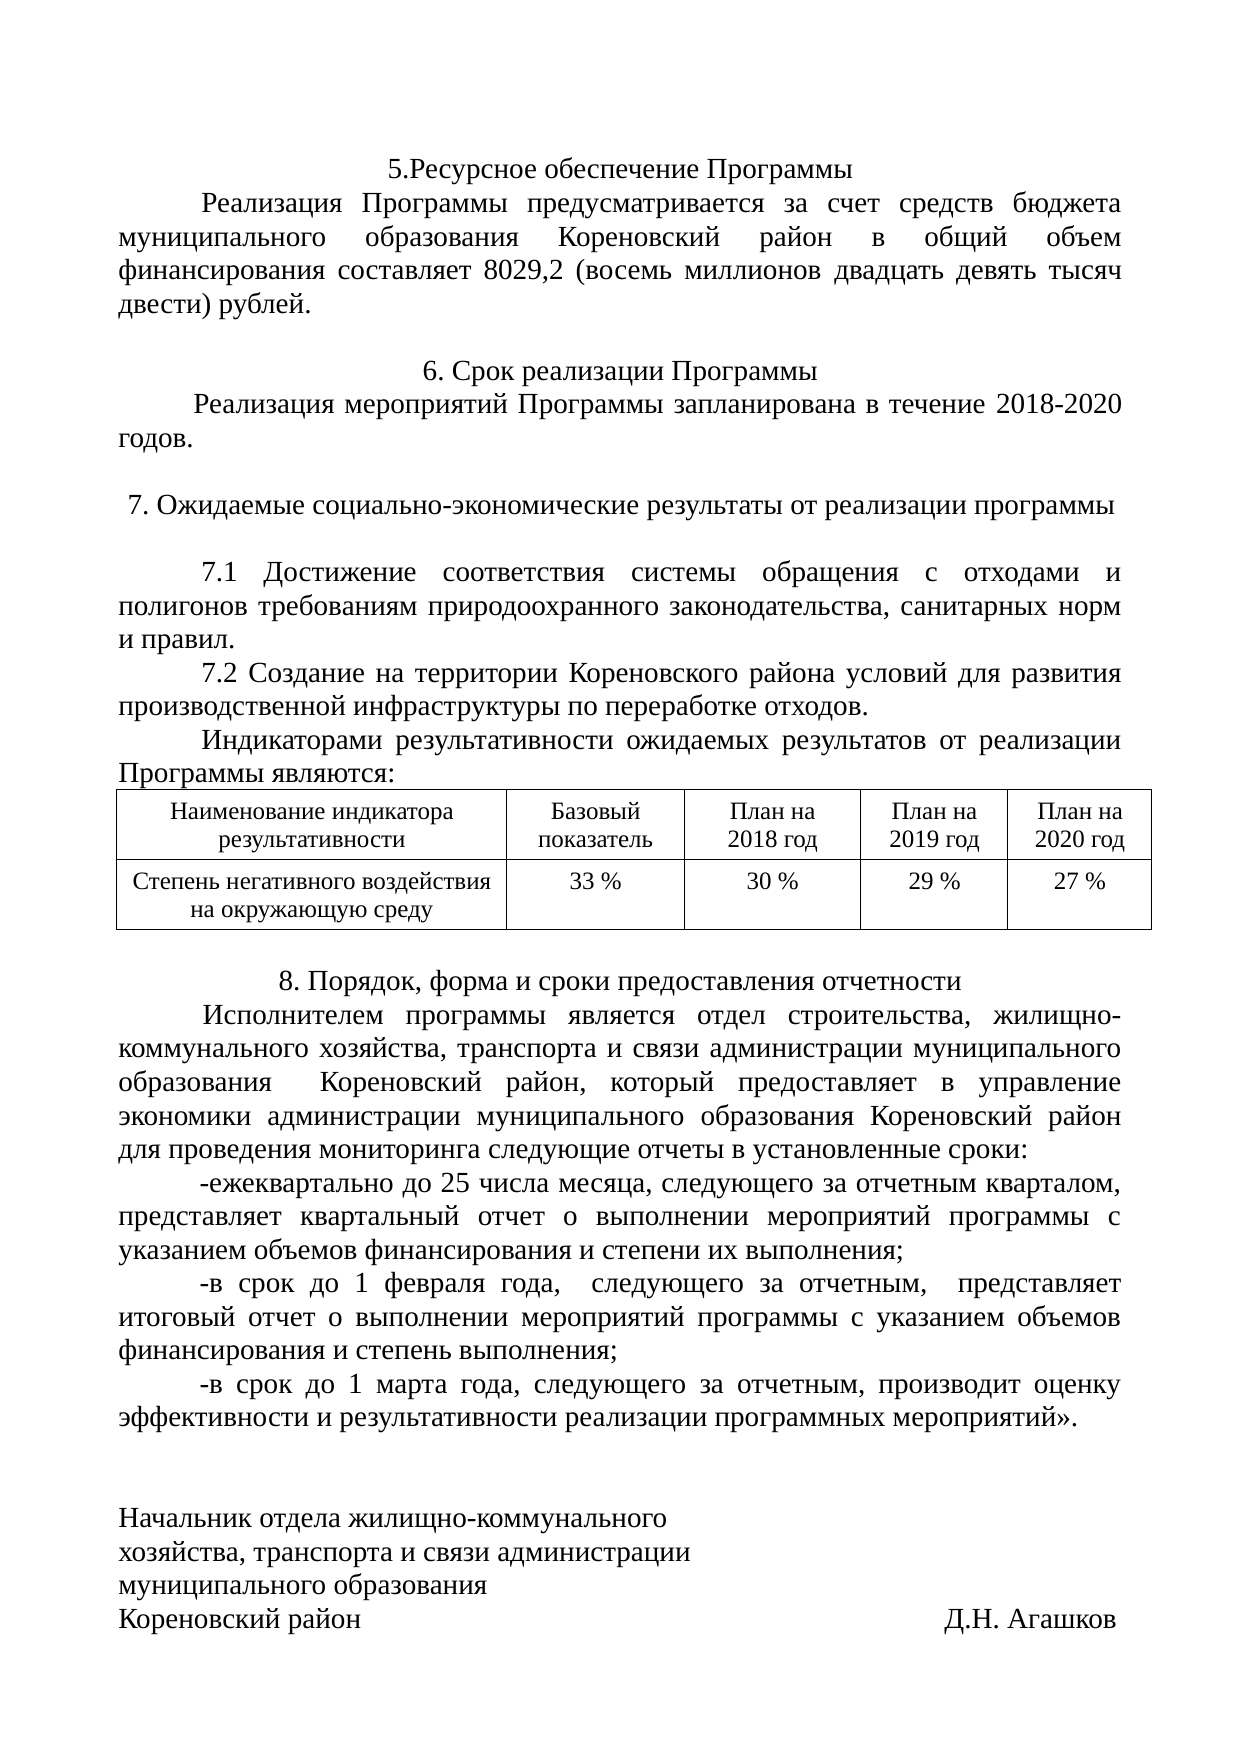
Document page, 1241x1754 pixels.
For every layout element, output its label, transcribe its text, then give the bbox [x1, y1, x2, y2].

text -ежеквартально до 25 числа месяца, следующего за отчетным кварталом, представляет квартальный отчет о выполнении мероприятий программы с указанием объемов финансирования и степени их выполнения; [118, 1165, 1122, 1265]
text 6. Срок реализации Программы [118, 353, 1122, 386]
table_cell 29 % [861, 860, 1007, 929]
table_cell 30 % [685, 860, 860, 929]
text 7.2 Создание на территории Кореновского района условий для развития производственной инфраструктуры по переработке отходов. [118, 655, 1122, 722]
text Начальник отдела жилищно-коммунального [118, 1500, 1122, 1534]
table_header План на 2019 год [861, 790, 1007, 859]
text 8. Порядок, форма и сроки предоставления отчетности [118, 963, 1122, 997]
text Индикаторами результативности ожидаемых результатов от реализации Программы являются: [118, 722, 1122, 789]
text муниципального образования [118, 1567, 1122, 1601]
text -в срок до 1 февраля года, следующего за отчетным, представляет итоговый отчет о выполнении мероприятий программы с указанием объемов финансирования и степень выполнения; [118, 1265, 1122, 1366]
table_header План на 2020 год [1008, 790, 1151, 859]
table_cell Степень негативного воздействия на окружающую среду [117, 860, 506, 929]
text Реализация Программы предусматривается за счет средств бюджета муниципального образования Кореновский район в общий объем финансирования составляет 8029,2 (восемь миллионов двадцать девять тысяч двести) рублей. [118, 185, 1122, 319]
table_cell 33 % [507, 860, 684, 929]
text 7. Ожидаемые социально-экономические результаты от реализации программы [118, 487, 1122, 521]
text 5.Ресурсное обеспечение Программы [118, 152, 1122, 185]
table_header Наименование индикатора результативности [117, 790, 506, 859]
text хозяйства, транспорта и связи администрации [118, 1534, 1122, 1567]
text Кореновский район Д.Н. Агашков [118, 1601, 1122, 1634]
table_cell 27 % [1008, 860, 1151, 929]
text -в срок до 1 марта года, следующего за отчетным, производит оценку эффективности и результативности реализации программных мероприятий». [118, 1366, 1122, 1433]
text Реализация мероприятий Программы запланирована в течение 2018-2020 годов. [118, 386, 1122, 453]
table_header План на 2018 год [685, 790, 860, 859]
table_header Базовый показатель [507, 790, 684, 859]
text 7.1 Достижение соответствия системы обращения с отходами и полигонов требованиям природоохранного законодательства, санитарных норм и правил. [118, 554, 1122, 655]
text Исполнителем программы является отдел строительства, жилищно-коммунального хозяйства, транспорта и связи администрации муниципального образования Кореновский район, который предоставляет в управление экономики администрации муниципального образования Кореновский район для проведения мониторинга следующие отчеты в установленные сроки: [118, 997, 1122, 1165]
